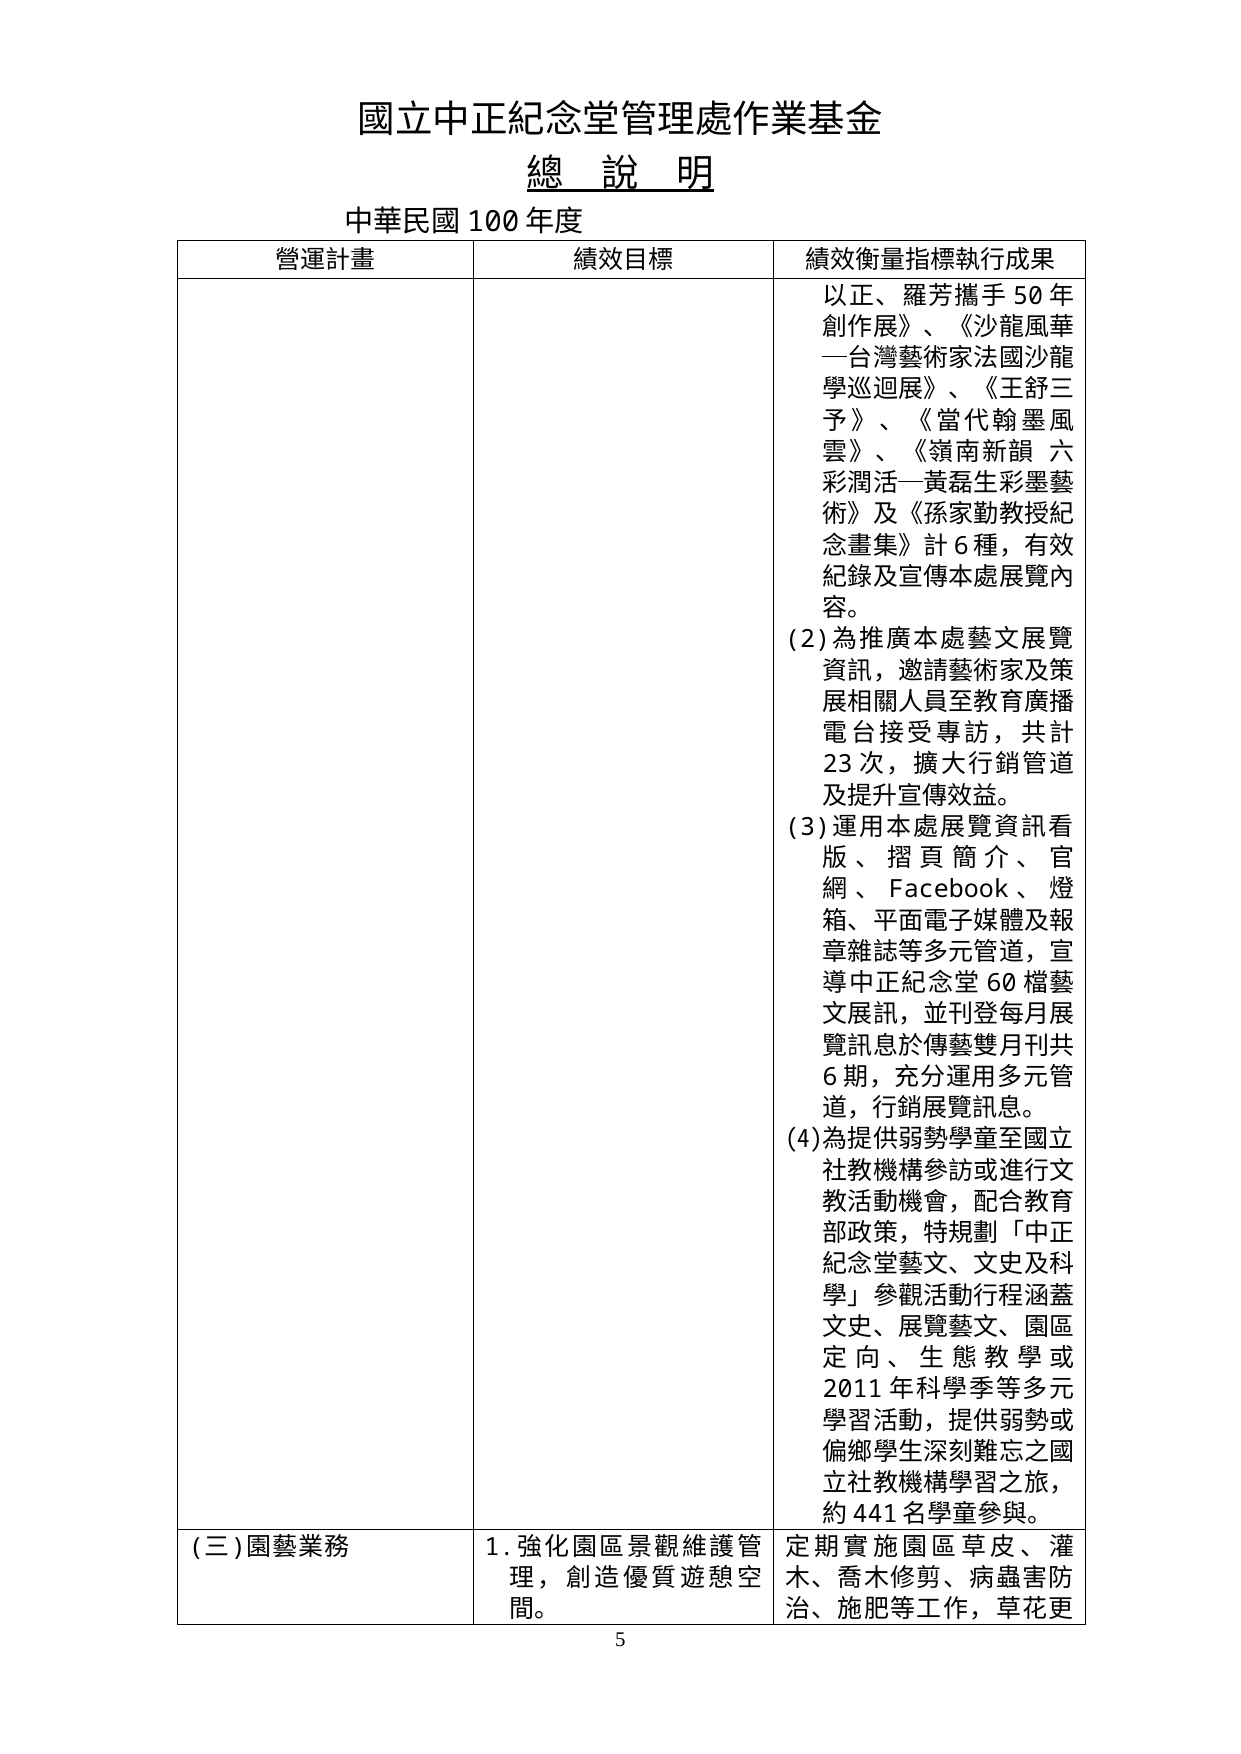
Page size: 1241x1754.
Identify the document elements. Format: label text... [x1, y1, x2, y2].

table_header 績效衡量指標執行成果 [774, 241, 1085, 278]
table_header 營運計畫 [178, 241, 473, 278]
table_cell [474, 279, 773, 1529]
table_cell (三)園藝業務 [178, 1530, 473, 1624]
table_cell 以正、羅芳攜手50年創作展》、《沙龍風華─台灣藝術家法國沙龍學巡迴展》、《王舒三予》、《當代翰墨風雲》、《嶺南新韻 六彩潤活─黃磊生彩墨藝術》及《孫家勤教授紀念畫集》計6種，有效紀錄及宣傳本處展覽內容。 (2)為推廣本處藝文展覽資訊，邀請藝術家及策展相關人員至教育廣播電台接受專訪，共計23次，擴大行銷管道及提升宣傳效益。 (3)運用本處展覽資訊看版、摺頁簡介、官網、Facebook、燈箱、平面電子媒體及報章雜誌等多元管道，宣導中正紀念堂60檔藝文展訊，並刊登每月展覽訊息於傳藝雙月刊共6期，充分運用多元管道，行銷展覽訊息。 (4)為提供弱勢學童至國立社教機構參訪或進行文教活動機會，配合教育部政策，特規劃「中正紀念堂藝文、文史及科學」參觀活動行程涵蓋文史、展覽藝文、園區定向、生態教學或2011年科學季等多元學習活動，提供弱勢或偏鄉學生深刻難忘之國立社教機構學習之旅，約441名學童參與。 [774, 279, 1085, 1529]
table_cell 1.強化園區景觀維護管理，創造優質遊憩空間。 [474, 1530, 773, 1624]
table_header 績效目標 [474, 241, 773, 278]
table_cell 定期實施園區草皮、灌木、喬木修剪、病蟲害防治、施肥等工作，草花更 [774, 1530, 1085, 1624]
table_cell [178, 279, 473, 1529]
